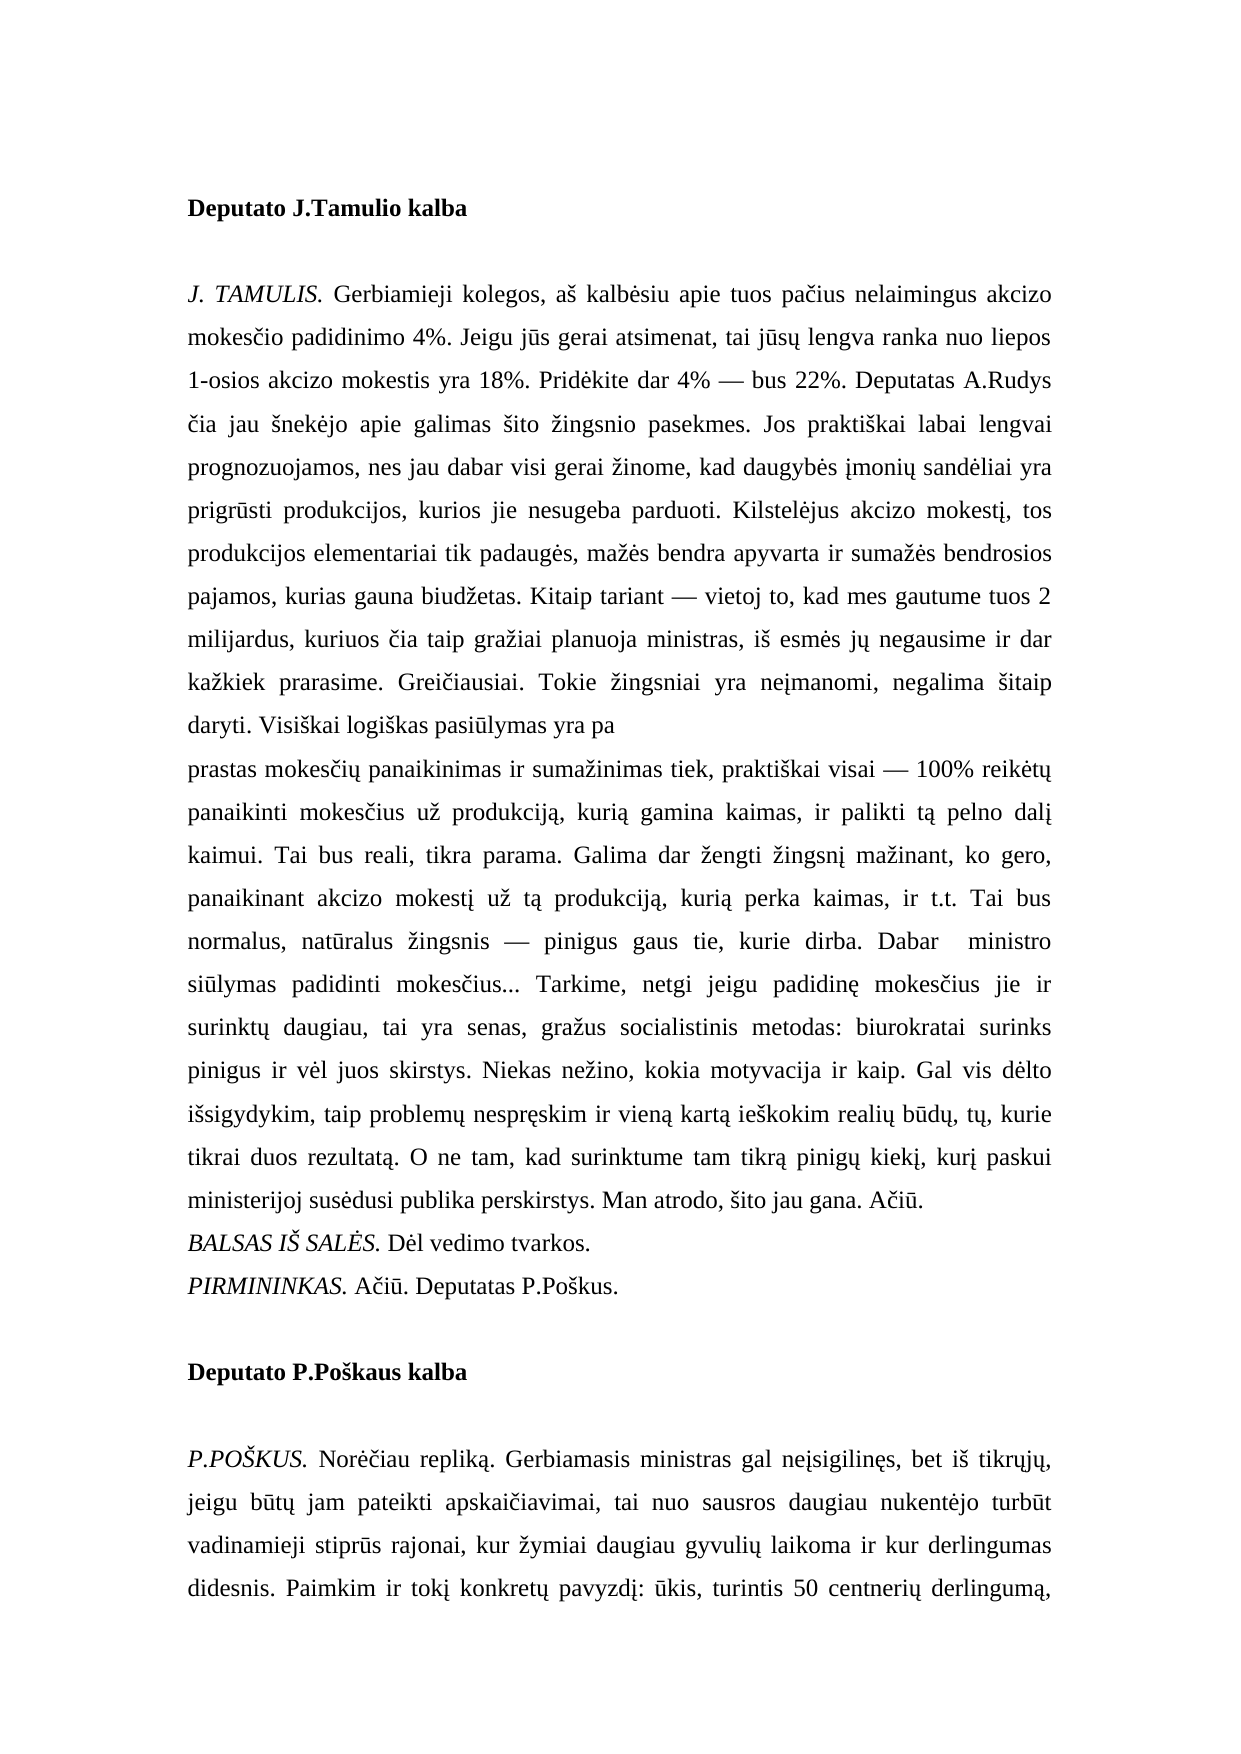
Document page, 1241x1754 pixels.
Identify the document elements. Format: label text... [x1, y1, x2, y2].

text P.POŠKUS. Norėčiau repliką. Gerbiamasis ministras gal neįsigilinęs, bet iš tikrųjų, jeigu būtų jam pateikti apskaičiavimai, tai nuo sausros daugiau nukentėjo turbūt vadinamieji stiprūs rajonai, kur žymiai daugiau gyvulių laikoma ir kur derlingumas didesnis. Paimkim ir tokį konkretų pavyzdį: ūkis, turintis 50 centnerių derlingumą, [187, 1444, 1053, 1602]
text J. TAMULIS. Gerbiamieji kolegos, aš kalbėsiu apie tuos pačius nelaimingus akcizo mokesčio padidinimo 4%. Jeigu jūs gerai atsimenat, tai jūsų lengva ranka nuo liepos 1-osios akcizo mokestis yra 18%. Pridėkite dar 4% — bus 22%. Deputatas A.Rudys čia jau šnekėjo apie galimas šito žingsnio pasekmes. Jos praktiškai labai lengvai prognozuojamos, nes jau dabar visi gerai žinome, kad daugybės įmonių sandėliai yra prigrūsti produkcijos, kurios jie nesugeba parduoti. Kilstelėjus akcizo mokestį, tos produkcijos elementariai tik padaugės, mažės bendra apyvarta ir sumažės bendrosios pajamos, kurias gauna biudžetas. Kitaip tariant — vietoj to, kad mes gautume tuos 2 milijardus, kuriuos čia taip gražiai planuoja ministras, iš esmės jų negausime ir dar kažkiek prarasime. Greičiausiai. Tokie žingsniai yra neįmanomi, negalima šitaip daryti. Visiškai logiškas pasiūlymas yra pa [187, 279, 1053, 739]
text Deputato P.Poškaus kalba [187, 1357, 1053, 1386]
text PIRMININKAS. Ačiū. Deputatas P.Poškus. [187, 1271, 1053, 1300]
text BALSAS IŠ SALĖS. Dėl vedimo tvarkos. [187, 1228, 1053, 1257]
text Deputato J.Tamulio kalba [187, 193, 1053, 222]
text prastas mokesčių panaikinimas ir sumažinimas tiek, praktiškai visai — 100% reikėtų panaikinti mokesčius už produkciją, kurią gamina kaimas, ir palikti tą pelno dalį kaimui. Tai bus reali, tikra parama. Galima dar žengti žingsnį mažinant, ko gero, panaikinant akcizo mokestį už tą produkciją, kurią perka kaimas, ir t.t. Tai bus normalus, natūralus žingsnis — pinigus gaus tie, kurie dirba. Dabar ministro siūlymas padidinti mokesčius... Tarkime, netgi jeigu padidinę mokesčius jie ir surinktų daugiau, tai yra senas, gražus socialistinis metodas: biurokratai surinks pinigus ir vėl juos skirstys. Niekas nežino, kokia motyvacija ir kaip. Gal vis dėlto išsigydykim, taip problemų nespręskim ir vieną kartą ieškokim realių būdų, tų, kurie tikrai duos rezultatą. O ne tam, kad surinktume tam tikrą pinigų kiekį, kurį paskui ministerijoj susėdusi publika perskirstys. Man atrodo, šito jau gana. Ačiū. [187, 754, 1053, 1214]
